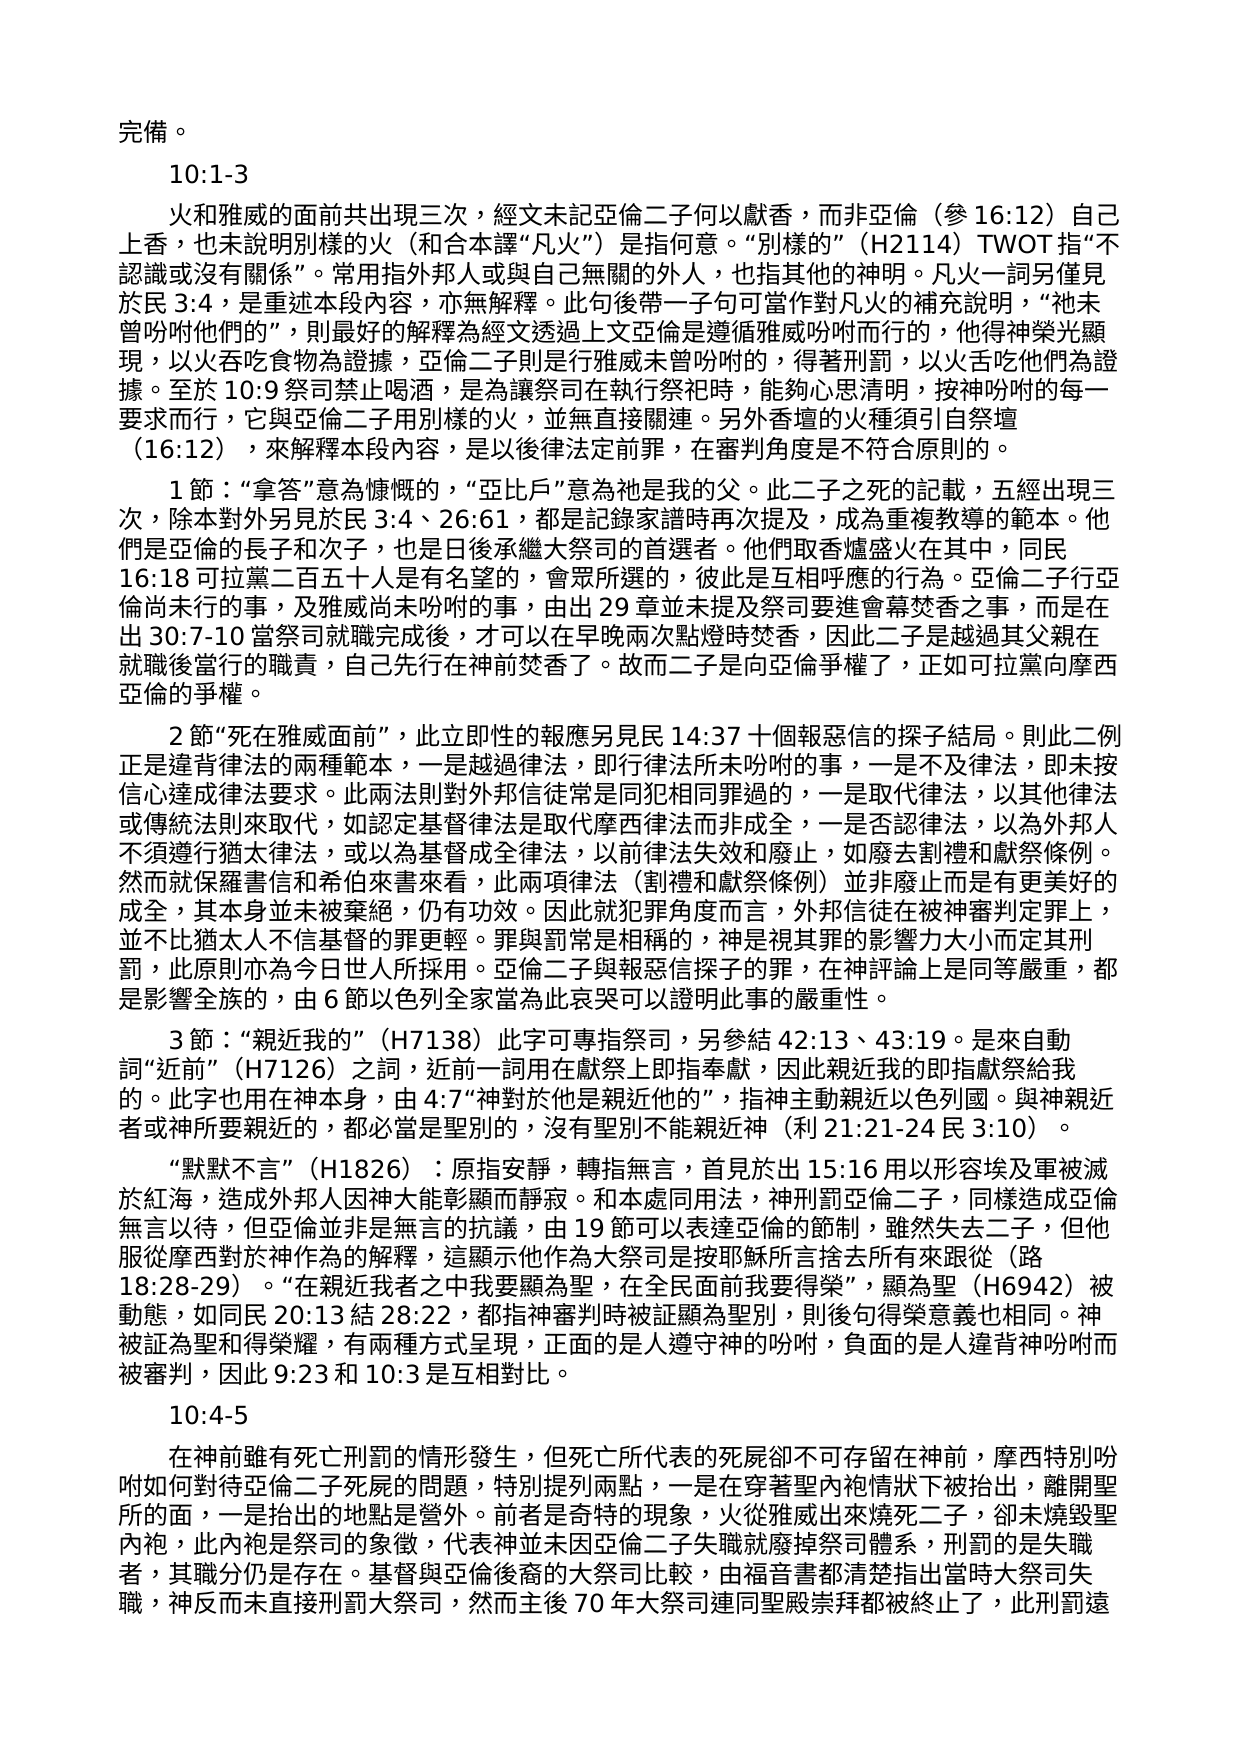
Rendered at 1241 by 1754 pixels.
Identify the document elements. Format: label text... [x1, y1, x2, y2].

text 火和雅威的面前共出現三次，經文未記亞倫二子何以獻香，而非亞倫（參16:12）自己上香，也未說明別樣的火（和合本譯“凡火”）是指何意。“別樣的”（H2114）TWOT指“不認識或沒有關係”。常用指外邦人或與自己無關的外人，也指其他的神明。凡火一詞另僅見於民3:4，是重述本段內容，亦無解釋。此句後帶一子句可當作對凡火的補充說明，“祂未曾吩咐他們的”，則最好的解釋為經文透過上文亞倫是遵循雅威吩咐而行的，他得神榮光顯現，以火吞吃食物為證據，亞倫二子則是行雅威未曾吩咐的，得著刑罰，以火舌吃他們為證據。至於10:9祭司禁止喝酒，是為讓祭司在執行祭祀時，能夠心思清明，按神吩咐的每一要求而行，它與亞倫二子用別樣的火，並無直接關連。另外香壇的火種須引自祭壇（16:12），來解釋本段內容，是以後律法定前罪，在審判角度是不符合原則的。 [118, 201, 1122, 464]
text 完備。 [118, 118, 1122, 147]
text 10:4-5 [118, 1401, 1122, 1431]
text “默默不言”（H1826）：原指安靜，轉指無言，首見於出15:16用以形容埃及軍被滅於紅海，造成外邦人因神大能彰顯而靜寂。和本處同用法，神刑罰亞倫二子，同樣造成亞倫無言以待，但亞倫並非是無言的抗議，由19節可以表達亞倫的節制，雖然失去二子，但他服從摩西對於神作為的解釋，這顯示他作為大祭司是按耶穌所言捨去所有來跟從（路18:28-29）。“在親近我者之中我要顯為聖，在全民面前我要得榮”，顯為聖（H6942）被動態，如同民20:13結28:22，都指神審判時被証顯為聖別，則後句得榮意義也相同。神被証為聖和得榮耀，有兩種方式呈現，正面的是人遵守神的吩咐，負面的是人違背神吩咐而被審判，因此9:23和10:3是互相對比。 [118, 1156, 1122, 1389]
text 1節：“拿答”意為慷慨的，“亞比戶”意為祂是我的父。此二子之死的記載，五經出現三次，除本對外另見於民3:4、26:61，都是記錄家譜時再次提及，成為重複教導的範本。他們是亞倫的長子和次子，也是日後承繼大祭司的首選者。他們取香爐盛火在其中，同民16:18可拉黨二百五十人是有名望的，會眾所選的，彼此是互相呼應的行為。亞倫二子行亞倫尚未行的事，及雅威尚未吩咐的事，由出29章並未提及祭司要進會幕焚香之事，而是在出30:7-10當祭司就職完成後，才可以在早晚兩次點燈時焚香，因此二子是越過其父親在就職後當行的職責，自己先行在神前焚香了。故而二子是向亞倫爭權了，正如可拉黨向摩西亞倫的爭權。 [118, 476, 1122, 710]
text 3節：“親近我的”（H7138）此字可專指祭司，另參結42:13、43:19。是來自動詞“近前”（H7126）之詞，近前一詞用在獻祭上即指奉獻，因此親近我的即指獻祭給我的。此字也用在神本身，由4:7“神對於他是親近他的”，指神主動親近以色列國。與神親近者或神所要親近的，都必當是聖別的，沒有聖別不能親近神（利21:21-24民3:10）。 [118, 1026, 1122, 1143]
text 10:1-3 [118, 160, 1122, 189]
text 在神前雖有死亡刑罰的情形發生，但死亡所代表的死屍卻不可存留在神前，摩西特別吩咐如何對待亞倫二子死屍的問題，特別提列兩點，一是在穿著聖內袍情狀下被抬出，離開聖所的面，一是抬出的地點是營外。前者是奇特的現象，火從雅威出來燒死二子，卻未燒毀聖內袍，此內袍是祭司的象徵，代表神並未因亞倫二子失職就廢掉祭司體系，刑罰的是失職者，其職分仍是存在。基督與亞倫後裔的大祭司比較，由福音書都清楚指出當時大祭司失職，神反而未直接刑罰大祭司，然而主後70年大祭司連同聖殿崇拜都被終止了，此刑罰遠超乎亞倫二子所受的。由來7:12、18-19基督成為天上大祭司，使按肉體的誡命律法所按立的祭司體系，其祭司職分轉移了，並非祭司職分被廢棄，而是職任轉移。“營外”由4:12罪祭牲焚燒，6:11倒燒燔祭灰，13:46患大痲瘋者，民5:2一切不潔者，15:35處死犯安息日者，31:19戰爭殺人者，申23:10夢遺者，23:13便所，以上諸項表明營外是集各項不潔之處，凡被認定與以色列聖別身分有汙染之事物、行為、人民，都被排拒在營外，營外代表隔離，使聖別、潔淨者不被汙染，亞倫二子死屍被視為污穢，因死屍本身即不潔，這與歐洲教堂多埋其偉人不同，兩者對神律法態度截然不同所致 外一詞新約僅出現於來13:13，是一轉喻用法，指當時外邦信徒和猶太歸信者，被猶太人視為非我族類而排斥之意。 [118, 1443, 1122, 1618]
text 2節“死在雅威面前”，此立即性的報應另見民14:37十個報惡信的探子結局。則此二例正是違背律法的兩種範本，一是越過律法，即行律法所未吩咐的事，一是不及律法，即未按信心達成律法要求。此兩法則對外邦信徒常是同犯相同罪過的，一是取代律法，以其他律法或傳統法則來取代，如認定基督律法是取代摩西律法而非成全，一是否認律法，以為外邦人不須遵行猶太律法，或以為基督成全律法，以前律法失效和廢止，如廢去割禮和獻祭條例。然而就保羅書信和希伯來書來看，此兩項律法（割禮和獻祭條例）並非廢止而是有更美好的成全，其本身並未被棄絕，仍有功效。因此就犯罪角度而言，外邦信徒在被神審判定罪上，並不比猶太人不信基督的罪更輕。罪與罰常是相稱的，神是視其罪的影響力大小而定其刑罰，此原則亦為今日世人所採用。亞倫二子與報惡信探子的罪，在神評論上是同等嚴重，都是影響全族的，由6節以色列全家當為此哀哭可以證明此事的嚴重性。 [118, 722, 1122, 1014]
